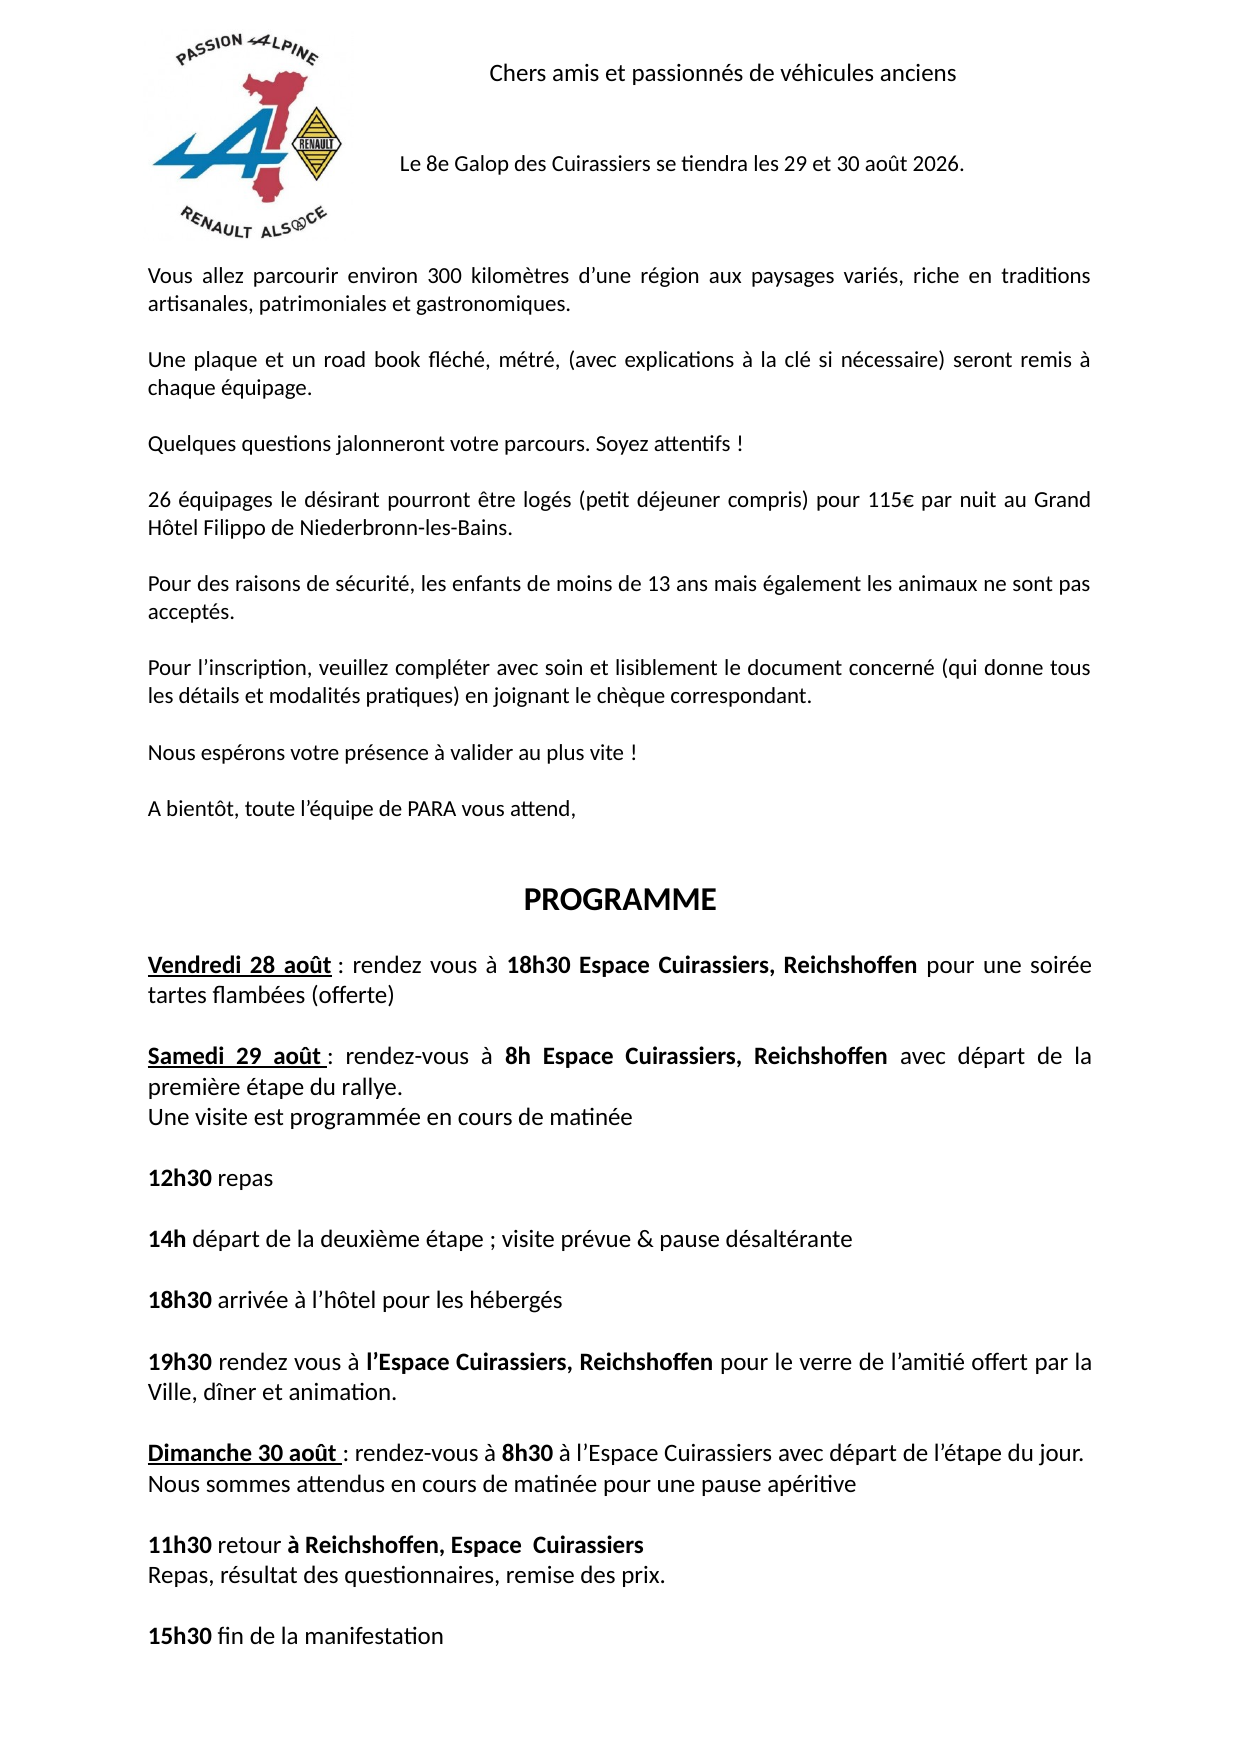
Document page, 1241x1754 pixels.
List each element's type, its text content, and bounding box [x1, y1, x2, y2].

text Nous espérons votre présence à valider au plus vite ! [148, 738, 1093, 766]
text 11h30 retour à Reichshoffen, Espace Cuirassiers [148, 1529, 1093, 1559]
text PROGRAMME [148, 878, 1093, 918]
text Vous allez parcourir environ 300 kilomètres d’une région aux paysages variés, riche en traditions artisanales, patrimoniales et gastronomiques. [148, 261, 1093, 317]
text Pour l’inscription, veuillez compléter avec soin et lisiblement le document concerné (qui donne tous les détails et modalités pratiques) en joignant le chèque correspondant. [148, 653, 1093, 709]
text Pour des raisons de sécurité, les enfants de moins de 13 ans mais également les animaux ne sont pas acceptés. [148, 569, 1093, 626]
text A bientôt, toute l’équipe de PARA vous attend, [148, 794, 1093, 822]
text 18h30 arrivée à l’hôtel pour les hébergés [148, 1285, 1093, 1315]
text Chers amis et passionnés de véhicules anciens [354, 58, 1093, 88]
picture [142, 29, 354, 241]
text Nous sommes attendus en cours de matinée pour une pause apéritive [148, 1468, 1093, 1498]
text Samedi 29 août : rendez-vous à 8h Espace Cuirassiers, Reichshoffen avec départ de la première étape du rallye. [148, 1041, 1093, 1102]
text Une plaque et un road book fléché, métré, (avec explications à la clé si nécessaire) seront remis à chaque équipage. [148, 345, 1093, 401]
text 12h30 repas [148, 1163, 1093, 1193]
text Quelques questions jalonneront votre parcours. Soyez attentifs ! [148, 429, 1093, 457]
text Vendredi 28 août : rendez vous à 18h30 Espace Cuirassiers, Reichshoffen pour une soirée tartes flambées (offerte) [148, 949, 1093, 1010]
text 19h30 rendez vous à l’Espace Cuirassiers, Reichshoffen pour le verre de l’amitié offert par la Ville, dîner et animation. [148, 1346, 1093, 1407]
text 14h départ de la deuxième étape ; visite prévue & pause désaltérante [148, 1224, 1093, 1254]
text Repas, résultat des questionnaires, remise des prix. [148, 1559, 1093, 1590]
text Le 8e Galop des Cuirassiers se tiendra les 29 et 30 août 2026. [354, 149, 1093, 177]
text 15h30 fin de la manifestation [148, 1620, 1093, 1651]
text Dimanche 30 août : rendez-vous à 8h30 à l’Espace Cuirassiers avec départ de l’étape du jour. [148, 1437, 1093, 1468]
text Une visite est programmée en cours de matinée [148, 1102, 1093, 1132]
text 26 équipages le désirant pourront être logés (petit déjeuner compris) pour 115€ par nuit au Grand Hôtel Filippo de Niederbronn-les-Bains. [148, 485, 1093, 541]
